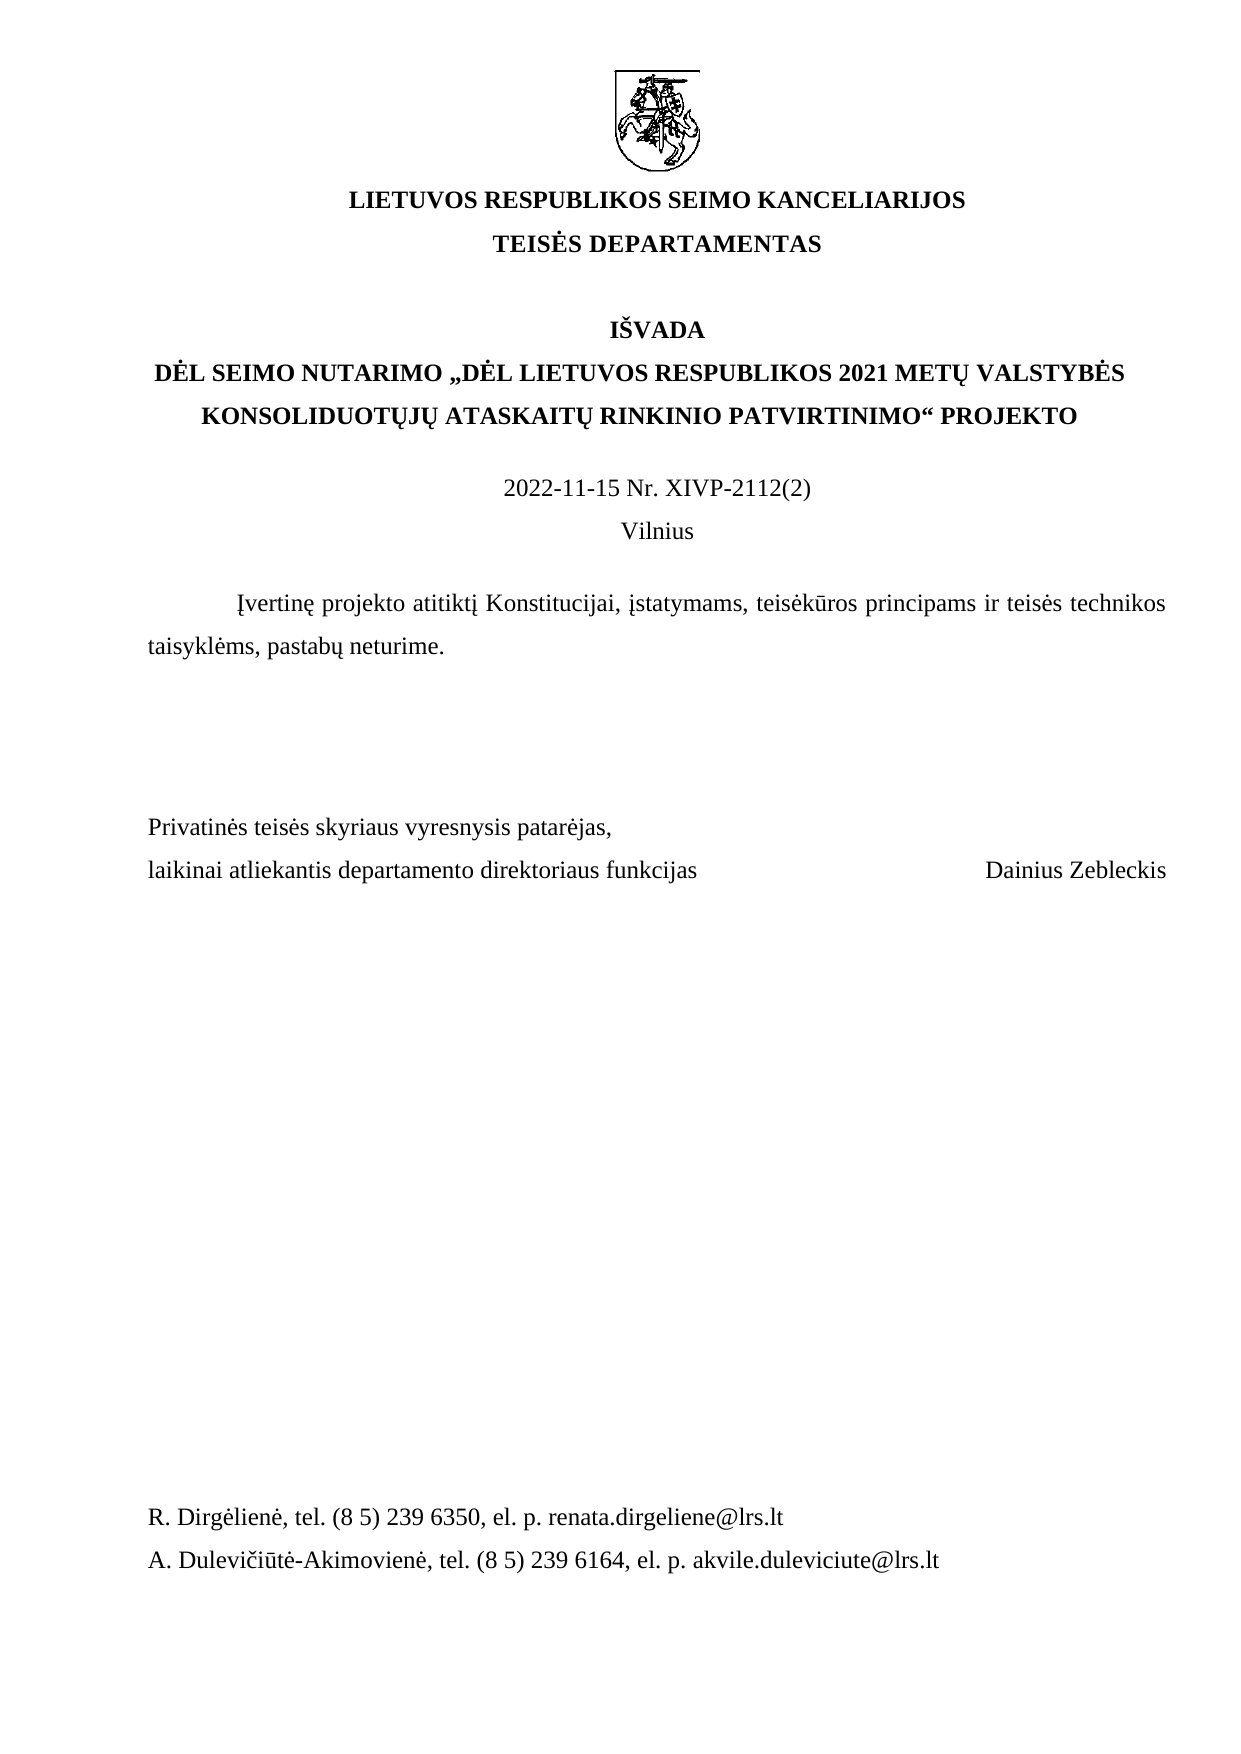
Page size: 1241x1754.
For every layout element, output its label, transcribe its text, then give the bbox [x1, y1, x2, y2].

text TEISĖS DEPARTAMENTAS [148, 229, 1167, 257]
text Privatinės teisės skyriaus vyresnysis patarėjas, [148, 812, 1167, 840]
text R. Dirgėlienė, tel. (8 5) 239 6350, el. p. renata.dirgeliene@lrs.lt [148, 1502, 1167, 1530]
text 2022-11-15 Nr. XIVP-2112(2) [148, 473, 1167, 502]
text Vilnius [148, 516, 1167, 545]
text DĖL SEIMO NUTARIMO „DĖL LIETUVOS RESPUBLIKOS 2021 METŲ VALSTYBĖS KONSOLIDUOTŲJŲ ATASKAITŲ RINKINIO PATVIRTINIMO“ PROJEKTO [148, 358, 1131, 430]
text laikinai atliekantis departamento direktoriaus funkcijas Dainius Zebleckis [148, 855, 1167, 883]
text IŠVADA [148, 315, 1167, 344]
text Įvertinę projekto atitiktį Konstitucijai, įstatymams, teisėkūros principams ir teisės technikos taisyklėms, pastabų neturime. [148, 588, 1167, 660]
text LIETUVOS RESPUBLIKOS SEIMO KANCELIARIJOS [148, 186, 1167, 214]
text A. Dulevičiūtė-Akimovienė, tel. (8 5) 239 6164, el. p. akvile.duleviciute@lrs.lt [148, 1545, 1167, 1573]
